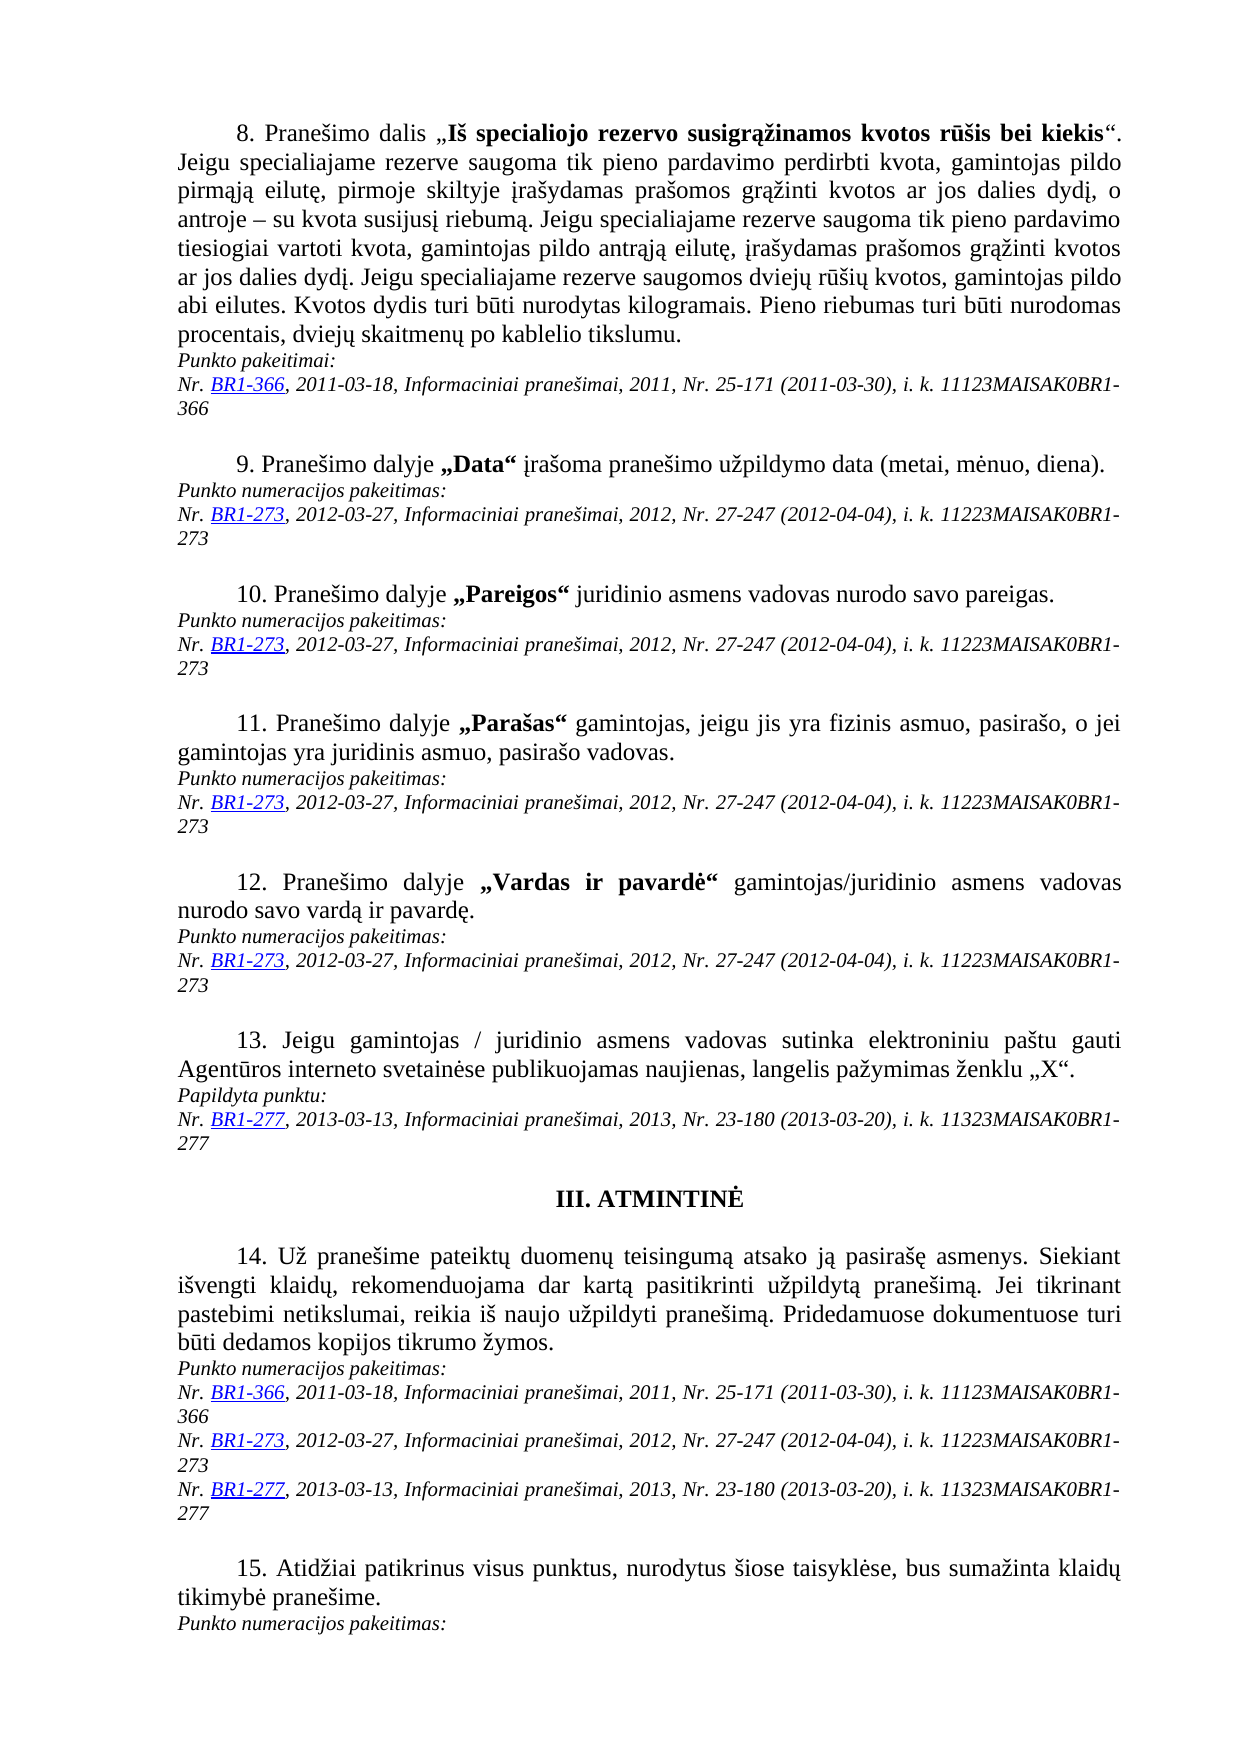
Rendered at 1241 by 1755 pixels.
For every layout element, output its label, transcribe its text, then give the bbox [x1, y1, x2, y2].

text Punkto numeracijos pakeitimas: [177, 478, 1122, 502]
text 9. Pranešimo dalyje „Data“ įrašoma pranešimo užpildymo data (metai, mėnuo, diena). [177, 449, 1122, 478]
text Punkto numeracijos pakeitimas: [177, 607, 1122, 632]
text Nr. BR1-366, 2011-03-18, Informaciniai pranešimai, 2011, Nr. 25-171 (2011-03-30), i. k. 11123MAISAK0BR1-366 [177, 372, 1122, 420]
text 14. Už pranešime pateiktų duomenų teisingumą atsako ją pasirašę asmenys. Siekiant išvengti klaidų, rekomenduojama dar kartą pasitikrinti užpildytą pranešimą. Jei tikrinant pastebimi netikslumai, reikia iš naujo užpildyti pranešimą. Pridedamuose dokumentuose turi būti dedamos kopijos tikrumo žymos. [177, 1241, 1122, 1356]
text Nr. BR1-273, 2012-03-27, Informaciniai pranešimai, 2012, Nr. 27-247 (2012-04-04), i. k. 11223MAISAK0BR1-273 [177, 632, 1122, 680]
text Nr. BR1-273, 2012-03-27, Informaciniai pranešimai, 2012, Nr. 27-247 (2012-04-04), i. k. 11223MAISAK0BR1-273 [177, 948, 1122, 997]
text Punkto pakeitimai: [177, 348, 1122, 372]
text III. ATMINTINĖ [177, 1184, 1122, 1212]
text Nr. BR1-273, 2012-03-27, Informaciniai pranešimai, 2012, Nr. 27-247 (2012-04-04), i. k. 11223MAISAK0BR1-273 [177, 502, 1122, 550]
text Nr. BR1-277, 2013-03-13, Informaciniai pranešimai, 2013, Nr. 23-180 (2013-03-20), i. k. 11323MAISAK0BR1-277 [177, 1107, 1122, 1155]
text Punkto numeracijos pakeitimas: [177, 1356, 1122, 1380]
text 15. Atidžiai patikrinus visus punktus, nurodytus šiose taisyklėse, bus sumažinta klaidų tikimybė pranešime. [177, 1553, 1122, 1611]
text Punkto numeracijos pakeitimas: [177, 766, 1122, 790]
text Papildyta punktu: [177, 1083, 1122, 1107]
text 11. Pranešimo dalyje „Parašas“ gamintojas, jeigu jis yra fizinis asmuo, pasirašo, o jei gamintojas yra juridinis asmuo, pasirašo vadovas. [177, 708, 1122, 766]
text 12. Pranešimo dalyje „Vardas ir pavardė“ gamintojas/juridinio asmens vadovas nurodo savo vardą ir pavardę. [177, 867, 1122, 924]
text Punkto numeracijos pakeitimas: [177, 1611, 1122, 1635]
text 13. Jeigu gamintojas / juridinio asmens vadovas sutinka elektroniniu paštu gauti Agentūros interneto svetainėse publikuojamas naujienas, langelis pažymimas ženklu „X“. [177, 1025, 1122, 1083]
text 8. Pranešimo dalis „Iš specialiojo rezervo susigrąžinamos kvotos rūšis bei kiekis“. Jeigu specialiajame rezerve saugoma tik pieno pardavimo perdirbti kvota, gamintojas pildo pirmąją eilutę, pirmoje skiltyje įrašydamas prašomos grąžinti kvotos ar jos dalies dydį, o antroje – su kvota susijusį riebumą. Jeigu specialiajame rezerve saugoma tik pieno pardavimo tiesiogiai vartoti kvota, gamintojas pildo antrąją eilutę, įrašydamas prašomos grąžinti kvotos ar jos dalies dydį. Jeigu specialiajame rezerve saugomos dviejų rūšių kvotos, gamintojas pildo abi eilutes. Kvotos dydis turi būti nurodytas kilogramais. Pieno riebumas turi būti nurodomas procentais, dviejų skaitmenų po kablelio tikslumu. [177, 118, 1122, 348]
text Nr. BR1-273, 2012-03-27, Informaciniai pranešimai, 2012, Nr. 27-247 (2012-04-04), i. k. 11223MAISAK0BR1-273 [177, 1428, 1122, 1477]
text Punkto numeracijos pakeitimas: [177, 924, 1122, 948]
text 10. Pranešimo dalyje „Pareigos“ juridinio asmens vadovas nurodo savo pareigas. [177, 579, 1122, 607]
text Nr. BR1-366, 2011-03-18, Informaciniai pranešimai, 2011, Nr. 25-171 (2011-03-30), i. k. 11123MAISAK0BR1-366 [177, 1380, 1122, 1428]
text Nr. BR1-273, 2012-03-27, Informaciniai pranešimai, 2012, Nr. 27-247 (2012-04-04), i. k. 11223MAISAK0BR1-273 [177, 790, 1122, 838]
text Nr. BR1-277, 2013-03-13, Informaciniai pranešimai, 2013, Nr. 23-180 (2013-03-20), i. k. 11323MAISAK0BR1-277 [177, 1477, 1122, 1525]
